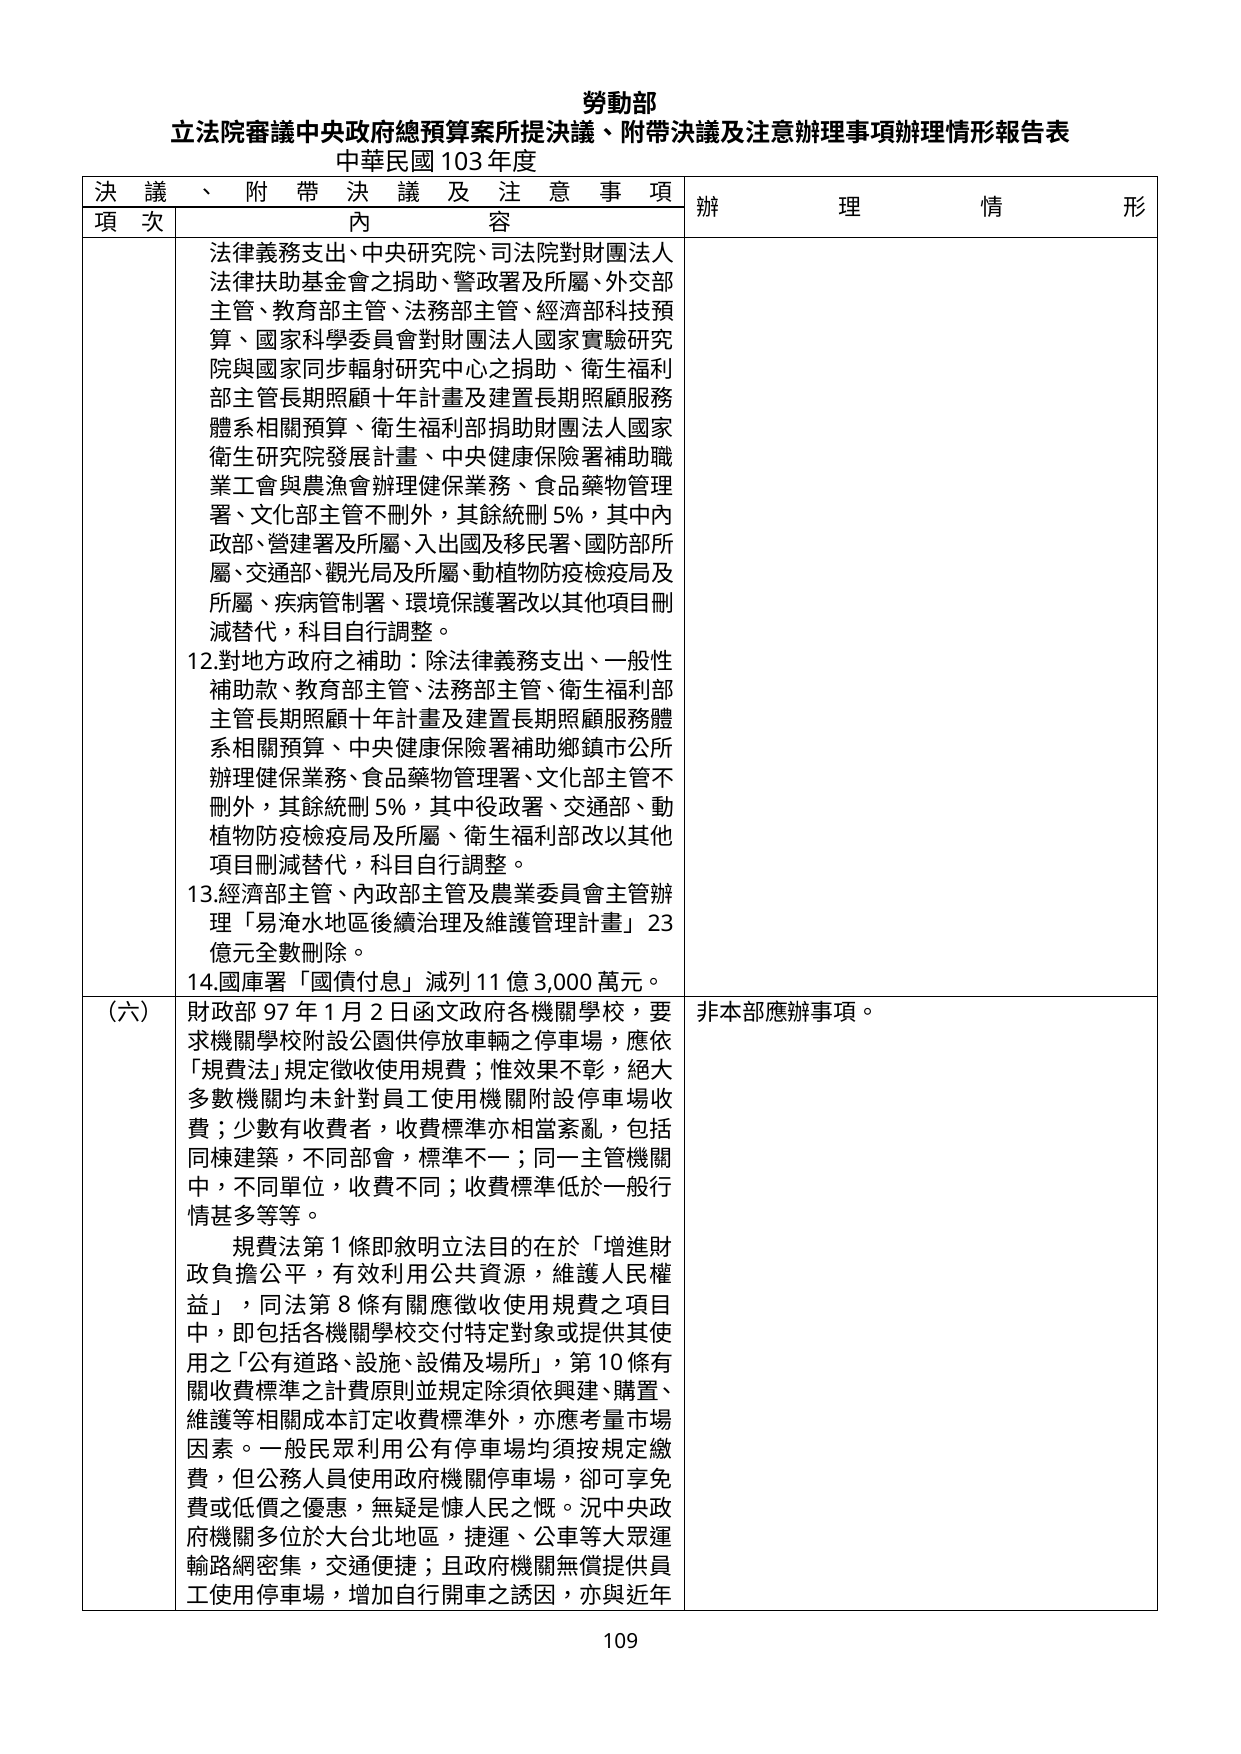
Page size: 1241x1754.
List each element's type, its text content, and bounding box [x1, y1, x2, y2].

table_header 決議、附帶決議及注意事項 [83, 177, 684, 206]
table_cell [83, 238, 175, 996]
table_cell 內 容 [176, 208, 684, 237]
table_cell 非本部應辦事項。 [685, 997, 1157, 1609]
table_cell [685, 238, 1157, 996]
table_cell 法律義務支出、中央研究院、司法院對財團法人法律扶助基金會之捐助、警政署及所屬、外交部主管、教育部主管、法務部主管、經濟部科技預算、國家科學委員會對財團法人國家實驗研究院與國家同步輻射研究中心之捐助、衛生福利部主管長期照顧十年計畫及建置長期照顧服務體系相關預算、衛生福利部捐助財團法人國家衛生研究院發展計畫、中央健康保險署補助職業工會與農漁會辦理健保業務、食品藥物管理署、文化部主管不刪外，其餘統刪5%，其中內政部、營建署及所屬、入出國及移民署、國防部所屬、交通部、觀光局及所屬、動植物防疫檢疫局及所屬、疾病管制署、環境保護署改以其他項目刪減替代，科目自行調整。 12.對地方政府之補助：除法律義務支出、一般性補助款、教育部主管、法務部主管、衛生福利部主管長期照顧十年計畫及建置長期照顧服務體系相關預算、中央健康保險署補助鄉鎮市公所辦理健保業務、食品藥物管理署、文化部主管不刪外，其餘統刪5%，其中役政署、交通部、動植物防疫檢疫局及所屬、衛生福利部改以其他項目刪減替代，科目自行調整。 13.經濟部主管、內政部主管及農業委員會主管辦理「易淹水地區後續治理及維護管理計畫」23億元全數刪除。 14.國庫署「國債付息」減列11億3,000萬元。 [176, 238, 684, 996]
table_cell 項次 [83, 208, 175, 237]
table_cell 財政部97年1月2日函文政府各機關學校，要求機關學校附設公園供停放車輛之停車場，應依「規費法」規定徵收使用規費；惟效果不彰，絕大多數機關均未針對員工使用機關附設停車場收費；少數有收費者，收費標準亦相當紊亂，包括同棟建築，不同部會，標準不一；同一主管機關中，不同單位，收費不同；收費標準低於一般行情甚多等等。 規費法第1條即敘明立法目的在於「增進財政負擔公平，有效利用公共資源，維護人民權益」，同法第8條有關應徵收使用規費之項目中，即包括各機關學校交付特定對象或提供其使用之「公有道路、設施、設備及場所」，第10條有關收費標準之計費原則並規定除須依興建、購置、維護等相關成本訂定收費標準外，亦應考量市場因素。一般民眾利用公有停車場均須按規定繳費，但公務人員使用政府機關停車場，卻可享免費或低價之優惠，無疑是慷人民之慨。況中央政府機關多位於大台北地區，捷運、公車等大眾運輸路網密集，交通便捷；且政府機關無償提供員工使用停車場，增加自行開車之誘因，亦與近年 [176, 997, 684, 1609]
table_cell （六） [83, 997, 175, 1609]
table_header 辦理情形 [685, 177, 1157, 237]
